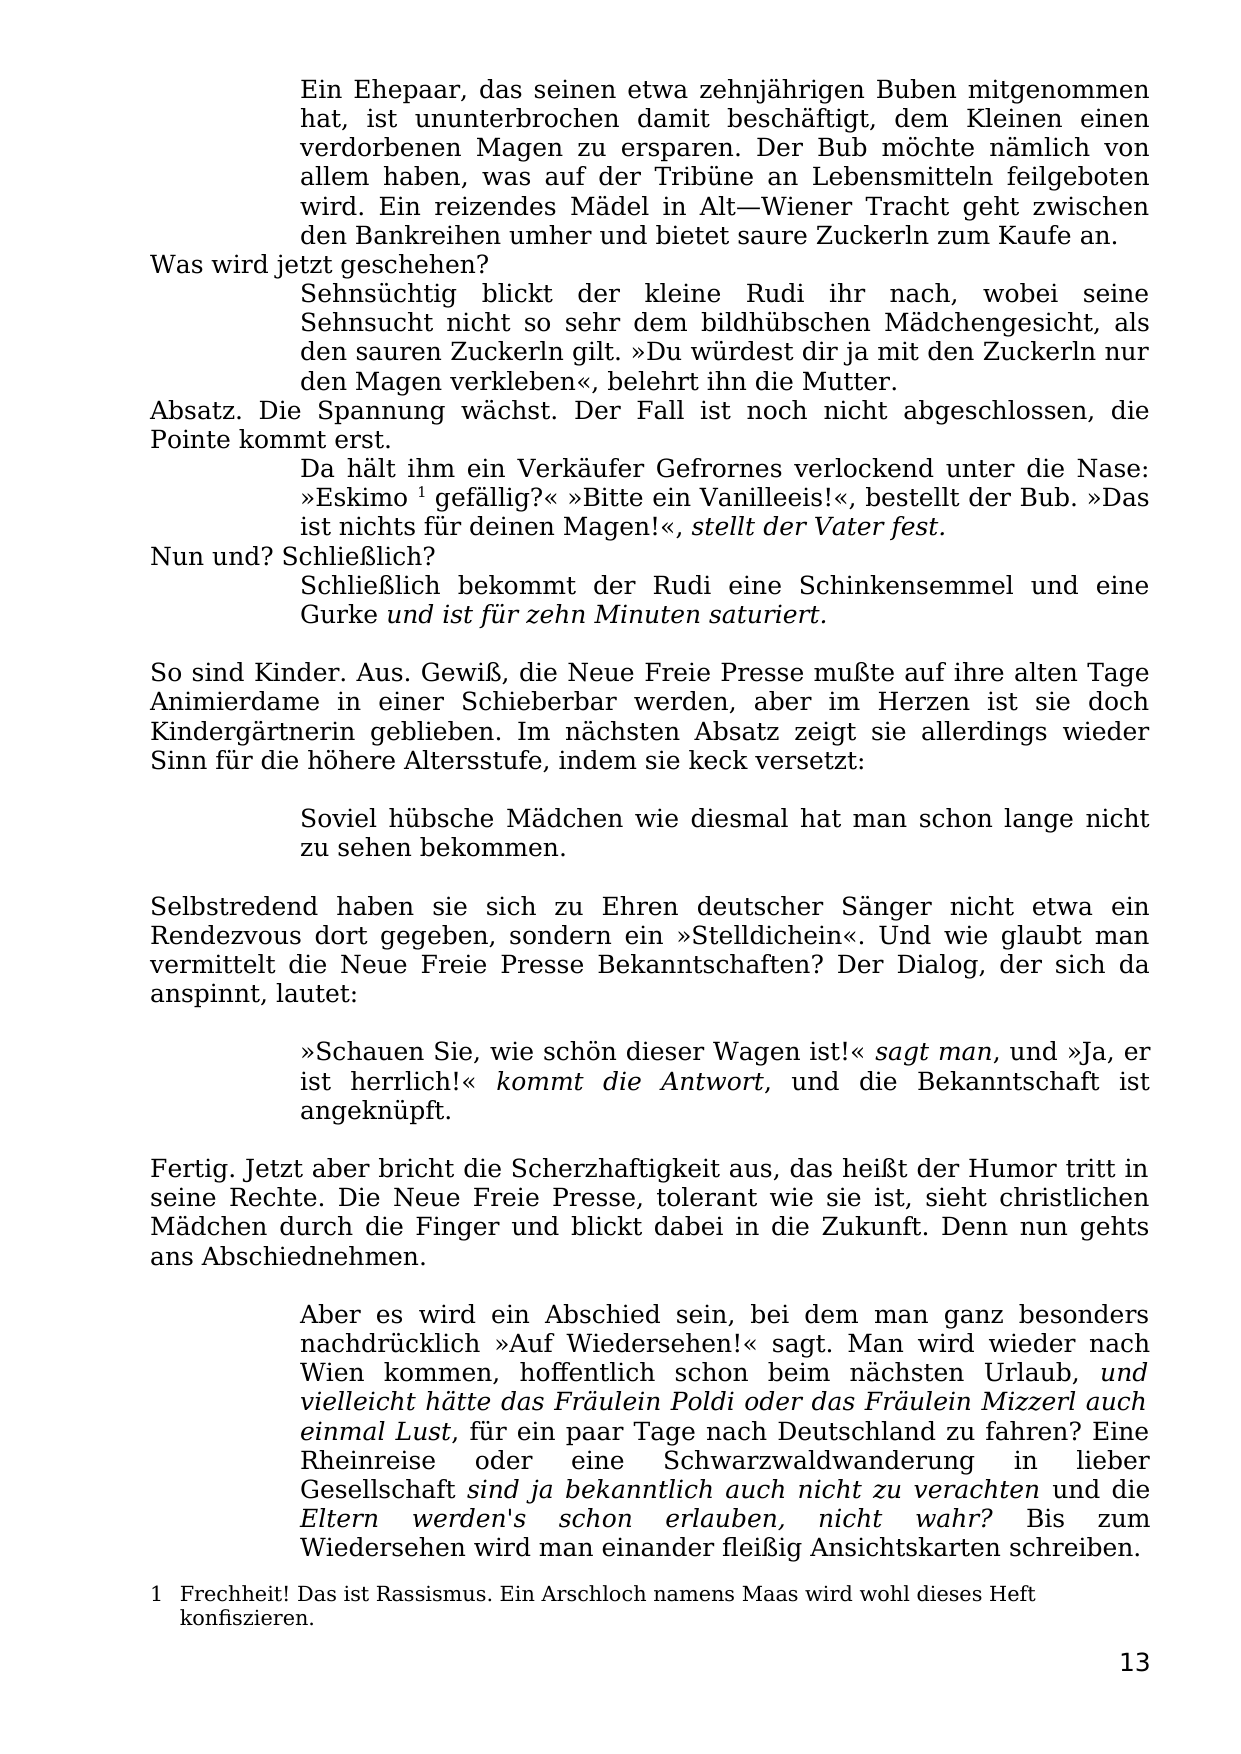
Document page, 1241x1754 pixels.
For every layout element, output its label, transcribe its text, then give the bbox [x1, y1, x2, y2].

text Aber es wird ein Abschied sein, bei dem man ganz besonders nachdrücklich »Auf Wiedersehen!« sagt. Man wird wieder nach Wien kommen, hoffentlich schon beim nächsten Urlaub, und vielleicht hätte das Fräulein Poldi oder das Fräulein Mizzerl auch einmal Lust, für ein paar Tage nach Deutschland zu fahren? Eine Rheinreise oder eine Schwarzwaldwanderung in lieber Gesellschaft sind ja bekanntlich auch nicht zu verachten und die Eltern werden's schon erlauben, nicht wahr? Bis zum Wiedersehen wird man einander fleißig Ansichtskarten schreiben. [300, 1300, 1151, 1562]
text Frechheit! Das ist Rassismus. Ein Arschloch namens Maas wird wohl dieses Heft konfiszieren. [150, 1582, 1151, 1631]
text Selbstredend haben sie sich zu Ehren deutscher Sänger nicht etwa ein Rendezvous dort gegeben, sondern ein »Stelldichein«. Und wie glaubt man vermittelt die Neue Freie Presse Bekanntschaften? Der Dialog, der sich da anspinnt, lautet: [150, 892, 1151, 1008]
text Fertig. Jetzt aber bricht die Scherzhaftigkeit aus, das heißt der Humor tritt in seine Rechte. Die Neue Freie Presse, tolerant wie sie ist, sieht christlichen Mädchen durch die Finger und blickt dabei in die Zukunft. Denn nun gehts ans Abschiednehmen. [150, 1154, 1151, 1271]
text »Schauen Sie, wie schön dieser Wagen ist!« sagt man, und »Ja, er ist herrlich!« kommt die Antwort, und die Bekanntschaft ist angeknüpft. [300, 1037, 1151, 1125]
text Sehnsüchtig blickt der kleine Rudi ihr nach, wobei seine Sehnsucht nicht so sehr dem bildhübschen Mädchengesicht, als den sauren Zuckerln gilt. »Du würdest dir ja mit den Zuckerln nur den Magen verkleben«, belehrt ihn die Mutter. [300, 279, 1151, 396]
text Da hält ihm ein Verkäufer Gefrornes verlockend unter die Nase: »Eskimo gefällig?« »Bitte ein Vanilleeis!«, bestellt der Bub. »Das ist nichts für deinen Magen!«, stellt der Vater fest. [300, 454, 1151, 542]
text Schließlich bekommt der Rudi eine Schinkensemmel und eine Gurke und ist für zehn Minuten saturiert. [300, 571, 1151, 629]
text Ein Ehepaar, das seinen etwa zehnjährigen Buben mitgenommen hat, ist ununterbrochen damit beschäftigt, dem Kleinen einen verdorbenen Magen zu ersparen. Der Bub möchte nämlich von allem haben, was auf der Tribüne an Lebensmitteln feilgeboten wird. Ein reizendes Mädel in Alt—Wiener Tracht geht zwischen den Bankreihen umher und bietet saure Zuckerln zum Kaufe an. [300, 75, 1151, 250]
text Was wird jetzt geschehen? [150, 250, 1151, 279]
text So sind Kinder. Aus. Gewiß, die Neue Freie Presse mußte auf ihre alten Tage Animierdame in einer Schieberbar werden, aber im Herzen ist sie doch Kindergärtnerin geblieben. Im nächsten Absatz zeigt sie allerdings wieder Sinn für die höhere Altersstufe, indem sie keck versetzt: [150, 658, 1151, 775]
text Absatz. Die Spannung wächst. Der Fall ist noch nicht abgeschlossen, die Pointe kommt erst. [150, 396, 1151, 454]
text Soviel hübsche Mädchen wie diesmal hat man schon lange nicht zu sehen bekommen. [300, 804, 1151, 862]
text Nun und? Schließlich? [150, 542, 1151, 571]
